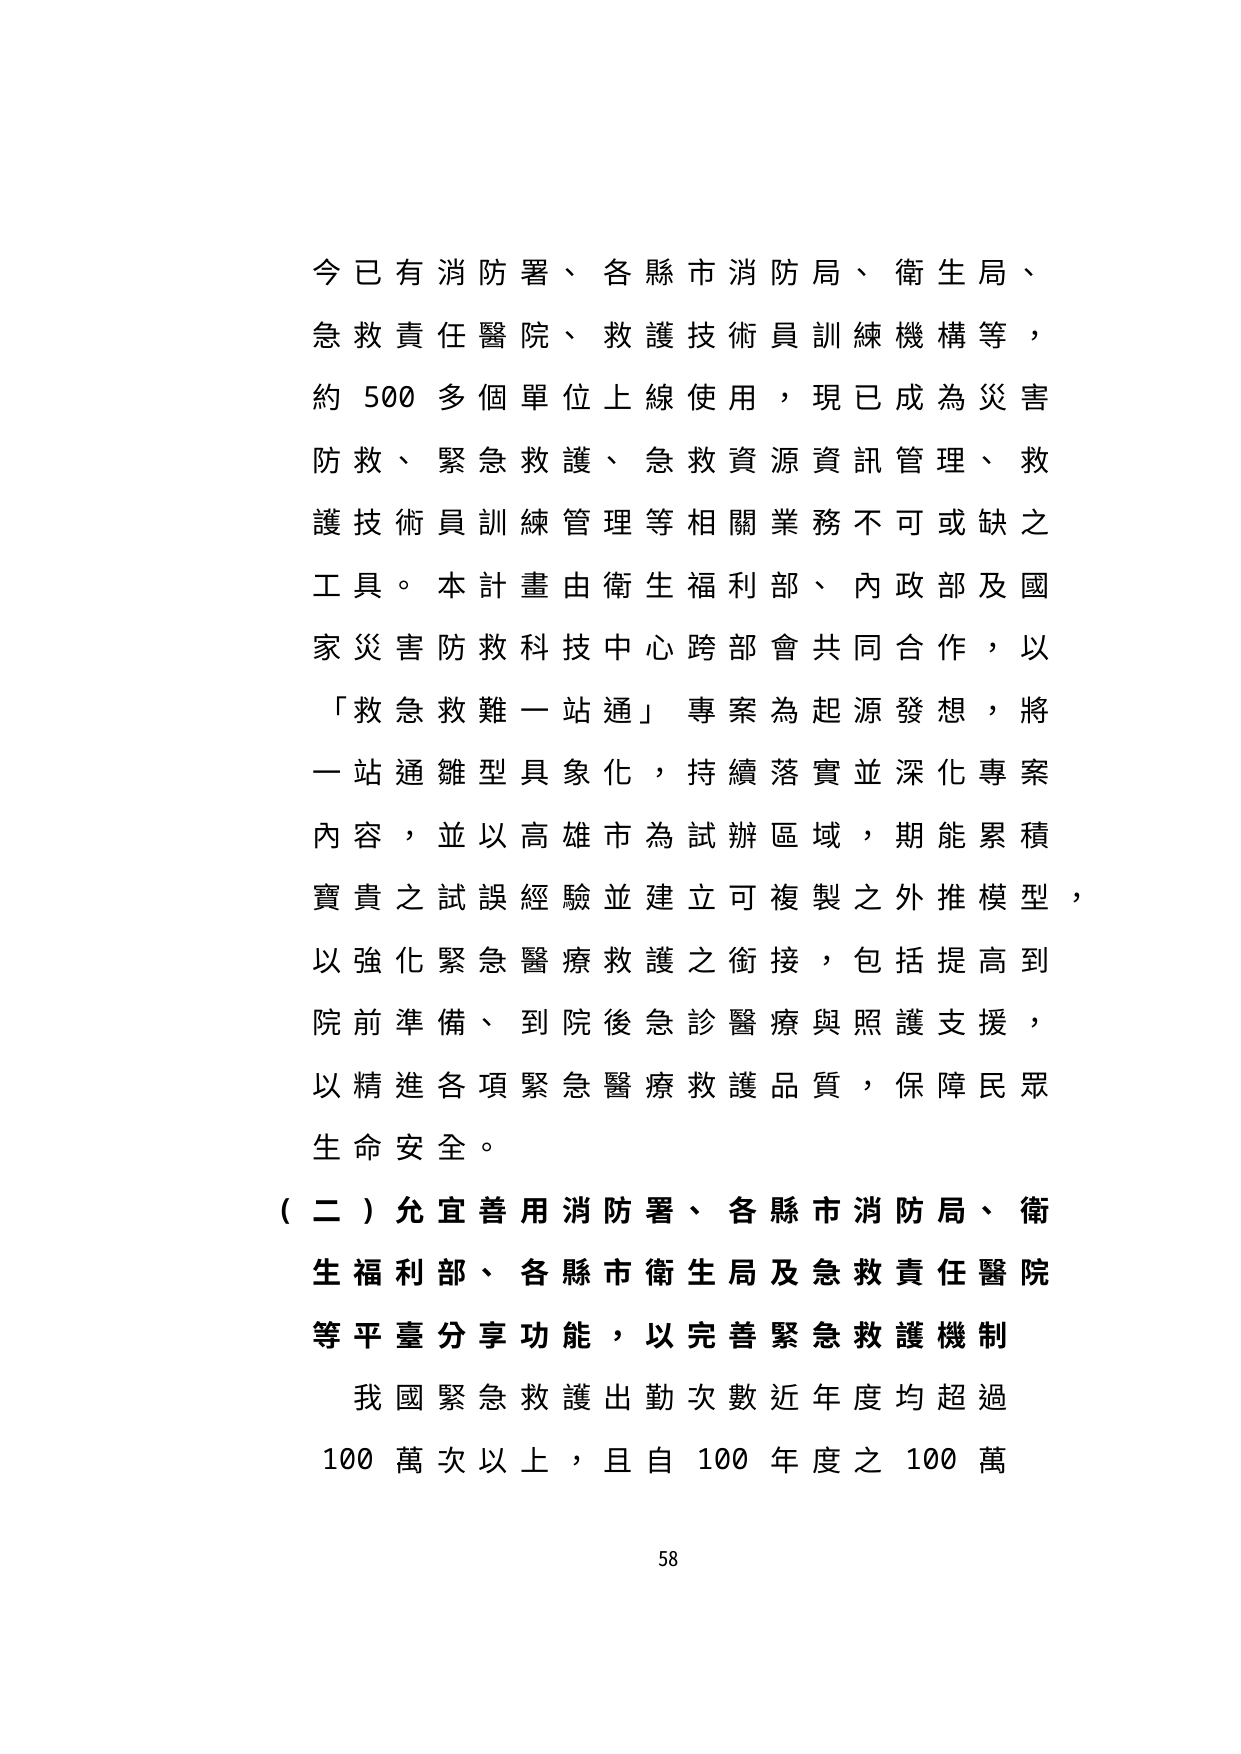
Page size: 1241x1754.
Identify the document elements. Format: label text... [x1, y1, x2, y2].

text 為強化緊急醫療之資訊管理，維持國內緊急醫療資訊之即時、完整與重要性，提高資料通報比率與收集資料之持續性，即時掌握各急救責任醫院空床數與傷病患資料，並以自動化機制避免通報作業造成急救責任醫院人力負擔，以利後續資料累積與分析，進而達到重大事件傷病患通報與醫療資源分析、在緊急事故發生之時能持續提升緊急醫療品質以保障國人生命財產與健康。政府於108年度完成緊急醫療管理系統改版及建置戰情中心資訊系統，至今已有消防署、各縣市消防局、衛生局、急救責任醫院、救護技術員訓練機構等，約500多個單位上線使用，現已成為災害防救、緊急救護、急救資源資訊管理、救護技術員訓練管理等相關業務不可或缺之工具。本計畫由衛生福利部、內政部及國家災害防救科技中心跨部會共同合作，以「救急救難一站通」專案為起源發想，將一站通雛型具象化，持續落實並深化專案內容，並以高雄市為試辦區域，期能累積寶貴之試誤經驗並建立可複製之外推模型，以強化緊急醫療救護之銜接，包括提高到院前準備、到院後急診醫療與照護支援，以精進各項緊急醫療救護品質，保障民眾生命安全。 [269, 229, 1056, 1167]
text 我國緊急救護出勤次數近年度均超過100萬次以上，且自100年度之100萬3,981次，增加至108年度之111萬8,439次，增加11萬4,458次，增幅11.40%，呈增加趨勢，108年度各類別以急病送醫人數33萬1,943人最多，車禍送醫人數32萬3,321人次之(詳表1)，為了解救護個案傷病原因及處置措施，以提升各縣市消防機關緊急醫療救護品質與效率，允宜善用消防署、各縣市消防局、衛生福利部、各縣市衛生局及急救責任醫院等平臺分享功能，透過各項科技數據，建置共同性基礎服務及緊急救護管理系統，以完善緊急救護機制。 [269, 1354, 1056, 1479]
text (二)允宜善用消防署、各縣市消防局、衛生福利部、各縣市衛生局及急救責任醫院等平臺分享功能，以完善緊急救護機制 [240, 1167, 1056, 1354]
